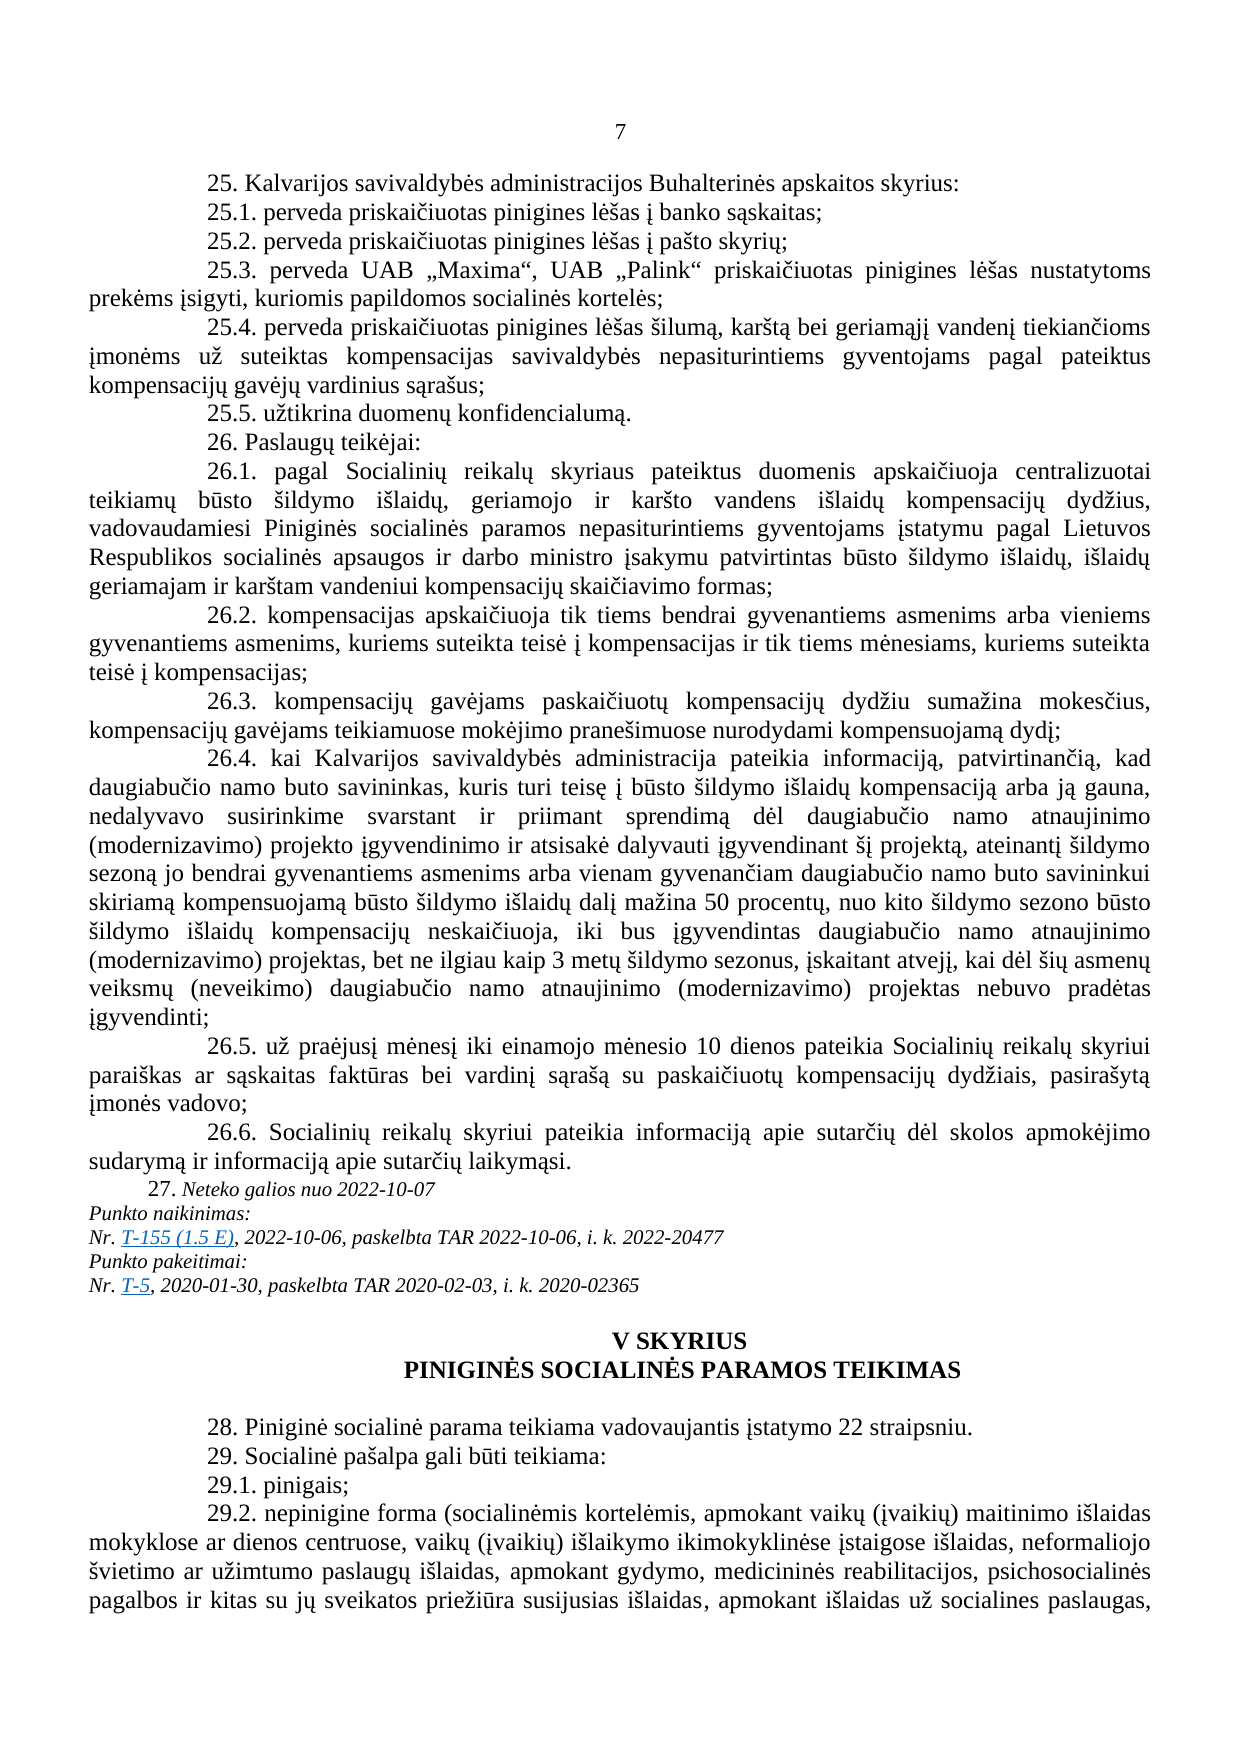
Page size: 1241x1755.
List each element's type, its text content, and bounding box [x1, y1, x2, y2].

text 29.1. pinigais; [89, 1470, 1152, 1498]
text 26.2. kompensacijas apskaičiuoja tik tiems bendrai gyvenantiems asmenims arba vieniems gyvenantiems asmenims, kuriems suteikta teisė į kompensacijas ir tik tiems mėnesiams, kuriems suteikta teisė į kompensacijas; [89, 600, 1152, 686]
text 29. Socialinė pašalpa gali būti teikiama: [89, 1441, 1152, 1470]
text 28. Piniginė socialinė parama teikiama vadovaujantis įstatymo 22 straipsniu. [89, 1412, 1152, 1441]
text 26.5. už praėjusį mėnesį iki einamojo mėnesio 10 dienos pateikia Socialinių reikalų skyriui paraiškas ar sąskaitas faktūras bei vardinį sąrašą su paskaičiuotų kompensacijų dydžiais, pasirašytą įmonės vadovo; [89, 1031, 1152, 1117]
text Punkto naikinimas: [89, 1201, 1152, 1225]
text Nr. T-155 (1.5 E), 2022-10-06, paskelbta TAR 2022-10-06, i. k. 2022-20477 [89, 1225, 1152, 1249]
text 25. Kalvarijos savivaldybės administracijos Buhalterinės apskaitos skyrius: [89, 168, 1152, 197]
text 25.4. perveda priskaičiuotas pinigines lėšas šilumą, karštą bei geriamąjį vandenį tiekiančioms įmonėms už suteiktas kompensacijas savivaldybės nepasiturintiems gyventojams pagal pateiktus kompensacijų gavėjų vardinius sąrašus; [89, 312, 1152, 398]
text 26. Paslaugų teikėjai: [89, 427, 1152, 456]
text 25.1. perveda priskaičiuotas pinigines lėšas į banko sąskaitas; [89, 197, 1152, 226]
text 26.1. pagal Socialinių reikalų skyriaus pateiktus duomenis apskaičiuoja centralizuotai teikiamų būsto šildymo išlaidų, geriamojo ir karšto vandens išlaidų kompensacijų dydžius, vadovaudamiesi Piniginės socialinės paramos nepasiturintiems gyventojams įstatymu pagal Lietuvos Respublikos socialinės apsaugos ir darbo ministro įsakymu patvirtintas būsto šildymo išlaidų, išlaidų geriamajam ir karštam vandeniui kompensacijų skaičiavimo formas; [89, 456, 1152, 600]
text 29.2. nepinigine forma (socialinėmis kortelėmis, apmokant vaikų (įvaikių) maitinimo išlaidas mokyklose ar dienos centruose, vaikų (įvaikių) išlaikymo ikimokyklinėse įstaigose išlaidas, neformaliojo švietimo ar užimtumo paslaugų išlaidas, apmokant gydymo, medicininės reabilitacijos, psichosocialinės pagalbos ir kitas su jų sveikatos priežiūra susijusias išlaidas, apmokant išlaidas už socialines paslaugas, [89, 1498, 1152, 1613]
text 26.6. Socialinių reikalų skyriui pateikia informaciją apie sutarčių dėl skolos apmokėjimo sudarymą ir informaciją apie sutarčių laikymąsi. [89, 1117, 1152, 1175]
text 25.5. užtikrina duomenų konfidencialumą. [89, 398, 1152, 427]
text 26.3. kompensacijų gavėjams paskaičiuotų kompensacijų dydžiu sumažina mokesčius, kompensacijų gavėjams teikiamuose mokėjimo pranešimuose nurodydami kompensuojamą dydį; [89, 686, 1152, 743]
text Nr. T-5, 2020-01-30, paskelbta TAR 2020-02-03, i. k. 2020-02365 [89, 1273, 1152, 1297]
text V SKYRIUS [89, 1326, 1152, 1355]
text PINIGINĖS SOCIALINĖS PARAMOS TEIKIMAS [89, 1355, 1152, 1383]
text 27. Neteko galios nuo 2022-10-07 [89, 1175, 1152, 1201]
text 25.2. perveda priskaičiuotas pinigines lėšas į pašto skyrių; [89, 226, 1152, 255]
text Punkto pakeitimai: [89, 1249, 1152, 1273]
text 25.3. perveda UAB „Maxima“, UAB „Palink“ priskaičiuotas pinigines lėšas nustatytoms prekėms įsigyti, kuriomis papildomos socialinės kortelės; [89, 255, 1152, 312]
text 26.4. kai Kalvarijos savivaldybės administracija pateikia informaciją, patvirtinančią, kad daugiabučio namo buto savininkas, kuris turi teisę į būsto šildymo išlaidų kompensaciją arba ją gauna, nedalyvavo susirinkime svarstant ir priimant sprendimą dėl daugiabučio namo atnaujinimo (modernizavimo) projekto įgyvendinimo ir atsisakė dalyvauti įgyvendinant šį projektą, ateinantį šildymo sezoną jo bendrai gyvenantiems asmenims arba vienam gyvenančiam daugiabučio namo buto savininkui skiriamą kompensuojamą būsto šildymo išlaidų dalį mažina 50 procentų, nuo kito šildymo sezono būsto šildymo išlaidų kompensacijų neskaičiuoja, iki bus įgyvendintas daugiabučio namo atnaujinimo (modernizavimo) projektas, bet ne ilgiau kaip 3 metų šildymo sezonus, įskaitant atvejį, kai dėl šių asmenų veiksmų (neveikimo) daugiabučio namo atnaujinimo (modernizavimo) projektas nebuvo pradėtas įgyvendinti; [89, 743, 1152, 1031]
